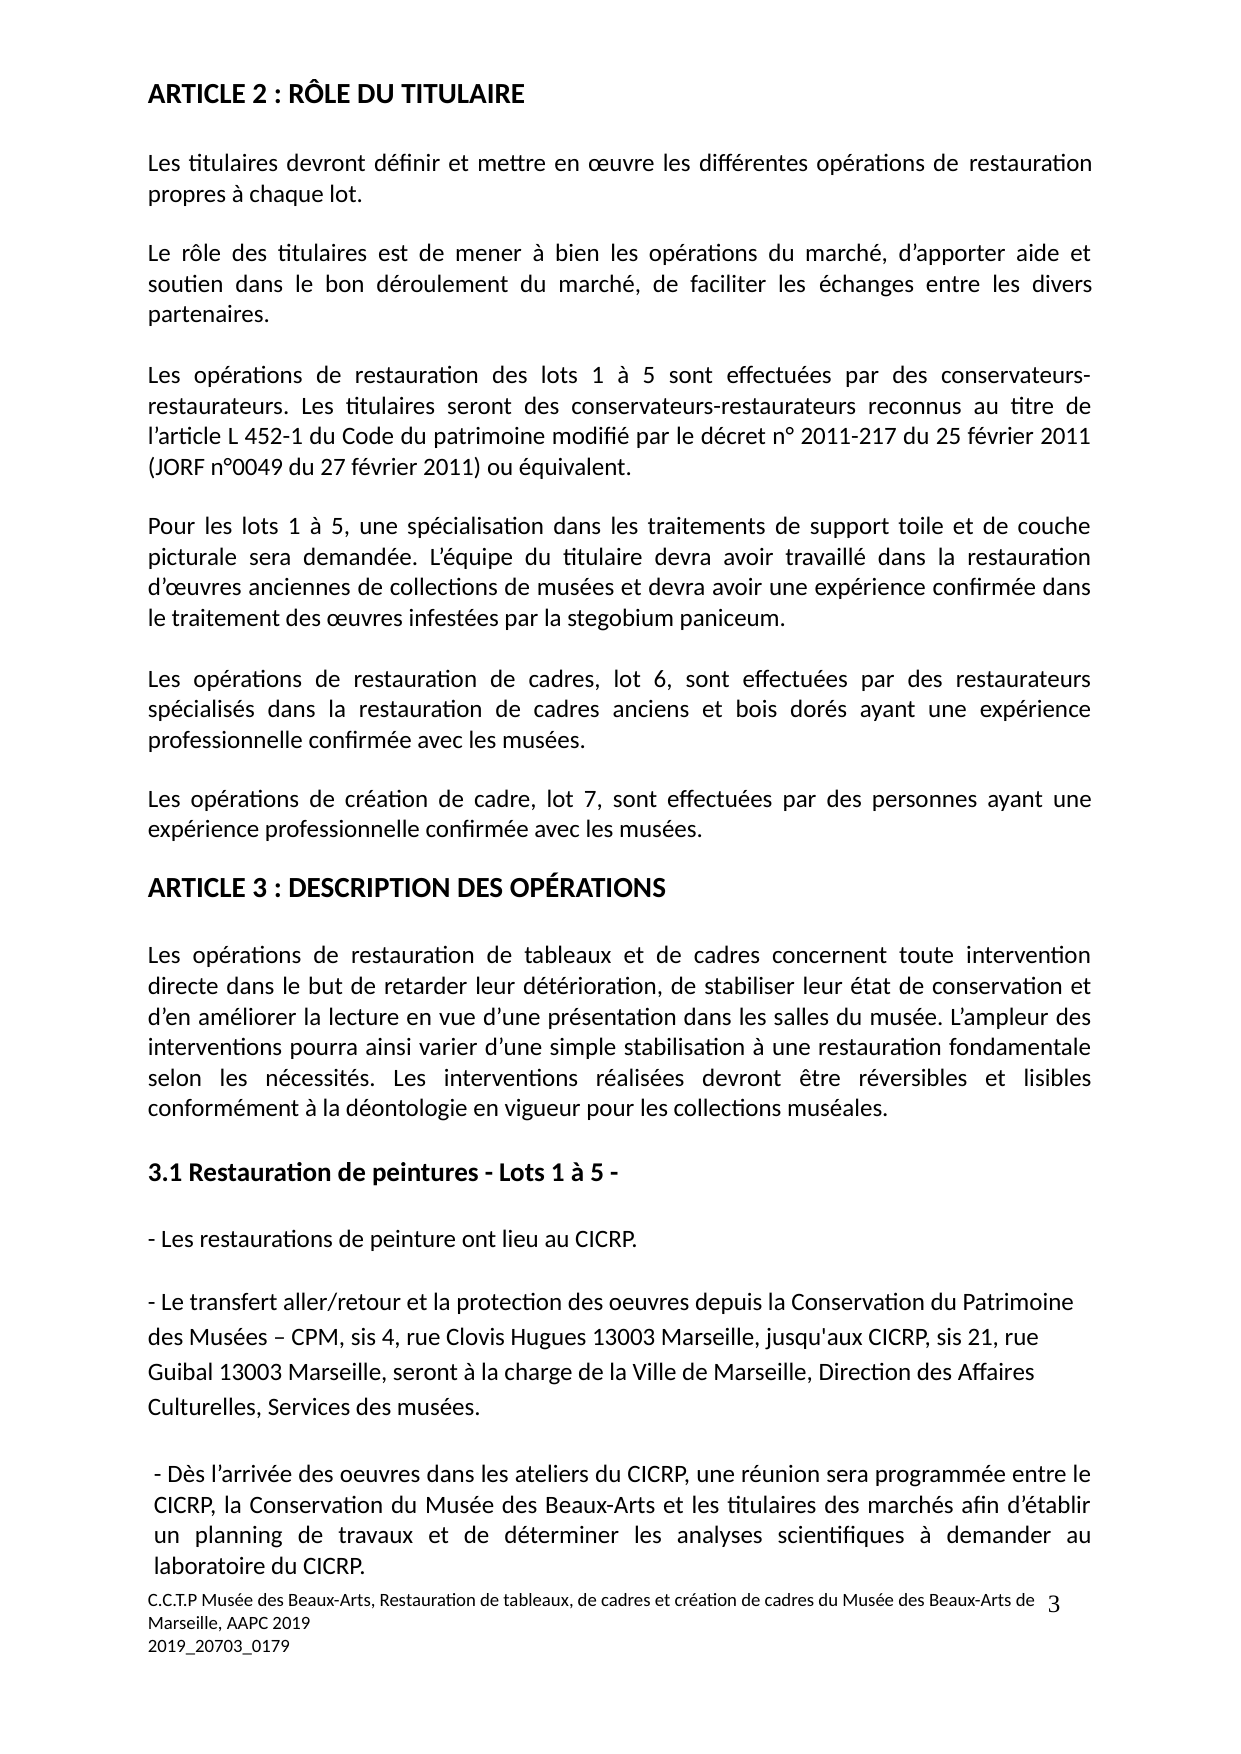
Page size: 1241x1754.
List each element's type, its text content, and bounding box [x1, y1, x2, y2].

list des Musées – CPM, sis 4, rue Clovis Hugues 13003 Marseille, jusqu'aux CICRP, sis 21, rue [148, 1321, 1093, 1352]
text Pour les lots 1 à 5, une spécialisation dans les traitements de support toile et de couche picturale sera demandée. L’équipe du titulaire devra avoir travaillé dans la restauration d’œuvres anciennes de collections de musées et devra avoir une expérience confirmée dans le traitement des œuvres infestées par la stegobium paniceum. [148, 510, 1093, 632]
subtitle Article 3 : Description des opérations [148, 869, 1093, 905]
text Les opérations de restauration de cadres, lot 6, sont effectuées par des restaurateurs spécialisés dans la restauration de cadres anciens et bois dorés ayant une expérience professionnelle confirmée avec les musées. [148, 663, 1093, 754]
subtitle Article 2 : Rôle du titulaire [148, 75, 1093, 111]
list Guibal 13003 Marseille, seront à la charge de la Ville de Marseille, Direction des Affaires [148, 1356, 1093, 1386]
list Culturelles, Services des musées. [148, 1391, 1093, 1421]
list - Dès l’arrivée des oeuvres dans les ateliers du CICRP, une réunion sera programmée entre le CICRP, la Conservation du Musée des Beaux-Arts et les titulaires des marchés afin d’établir un planning de travaux et de déterminer les analyses scientifiques à demander au laboratoire du CICRP. [153, 1458, 1093, 1580]
text Les opérations de création de cadre, lot 7, sont effectuées par des personnes ayant une expérience professionnelle confirmée avec les musées. [148, 783, 1093, 844]
list - Le transfert aller/retour et la protection des oeuvres depuis la Conservation du Patrimoine [148, 1287, 1093, 1317]
subtitle 3.1 Restauration de peintures - Lots 1 à 5 - [148, 1155, 1093, 1188]
list - Les restaurations de peinture ont lieu au CICRP. [148, 1223, 1093, 1254]
text Les opérations de restauration de tableaux et de cadres concernent toute intervention directe dans le but de retarder leur détérioration, de stabiliser leur état de conservation et d’en améliorer la lecture en vue d’une présentation dans les salles du musée. L’ampleur des interventions pourra ainsi varier d’une simple stabilisation à une restauration fondamentale selon les nécessités. Les interventions réalisées devront être réversibles et lisibles conformément à la déontologie en vigueur pour les collections muséales. [148, 940, 1093, 1123]
text Les titulaires devront définir et mettre en œuvre les différentes opérations de restauration propres à chaque lot. [148, 147, 1093, 208]
text Le rôle des titulaires est de mener à bien les opérations du marché, d’apporter aide et soutien dans le bon déroulement du marché, de faciliter les échanges entre les divers partenaires. [148, 237, 1093, 329]
text Les opérations de restauration des lots 1 à 5 sont effectuées par des conservateurs-restaurateurs. Les titulaires seront des conservateurs-restaurateurs reconnus au titre de l’article L 452-1 du Code du patrimoine modifié par le décret n° 2011-217 du 25 février 2011 (JORF n°0049 du 27 février 2011) ou équivalent. [148, 359, 1093, 481]
